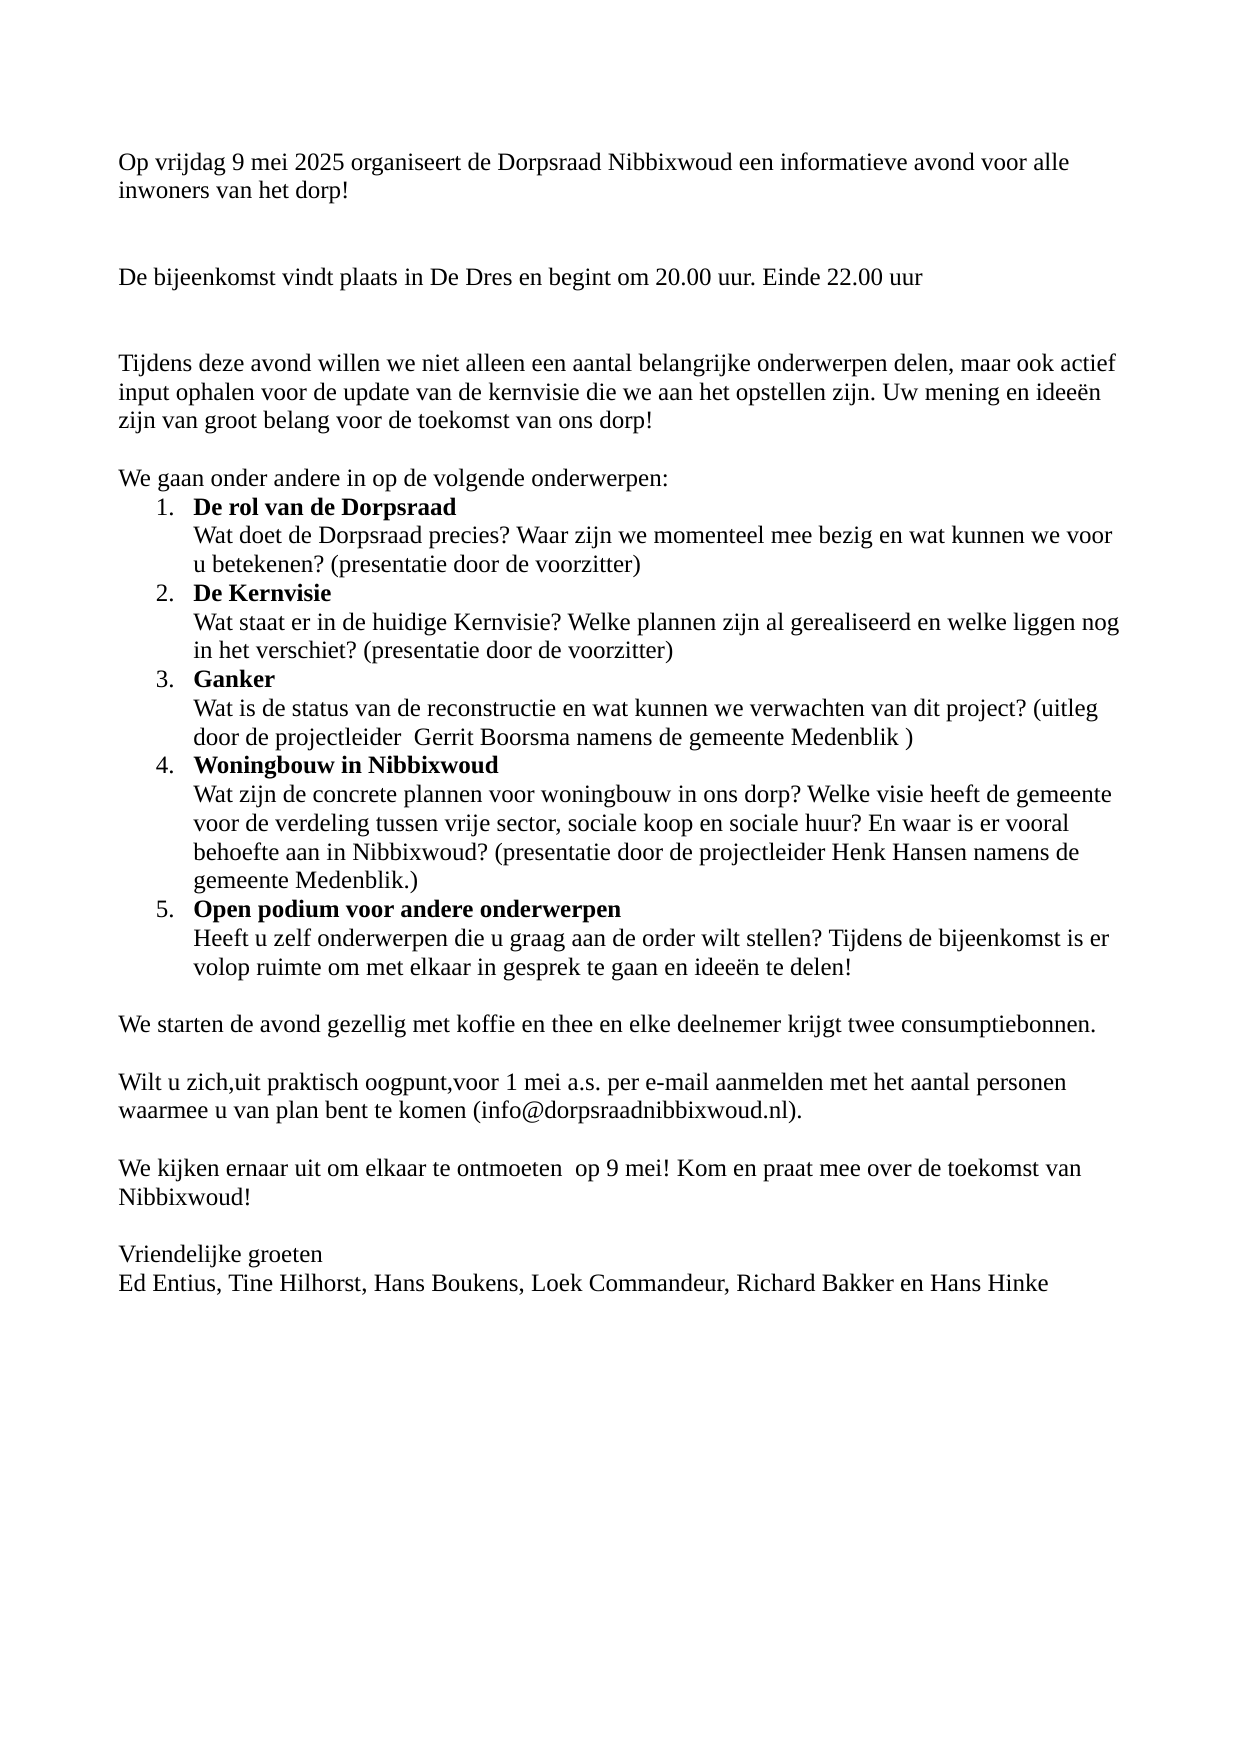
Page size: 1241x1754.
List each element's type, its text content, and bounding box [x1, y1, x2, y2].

list Woningbouw in Nibbixwoud Wat zijn de concrete plannen voor woningbouw in ons dorp? Welke visie heeft de gemeente voor de verdeling tussen vrije sector, sociale koop en sociale huur? En waar is er vooral behoefte aan in Nibbixwoud? (presentatie door de projectleider Henk Hansen namens de gemeente Medenblik.) [156, 751, 1122, 894]
text We starten de avond gezellig met koffie en thee en elke deelnemer krijgt twee consumptiebonnen. [118, 1009, 1122, 1067]
list De rol van de Dorpsraad Wat doet de Dorpsraad precies? Waar zijn we momenteel mee bezig en wat kunnen we voor u betekenen? (presentatie door de voorzitter) [156, 492, 1122, 578]
text waarmee u van plan bent te komen (info@dorpsraadnibbixwoud.nl). [118, 1096, 1122, 1124]
text De bijeenkomst vindt plaats in De Dres en begint om 20.00 uur. Einde 22.00 uur [118, 262, 1122, 291]
list De Kernvisie Wat staat er in de huidige Kernvisie? Welke plannen zijn al gerealiseerd en welke liggen nog in het verschiet? (presentatie door de voorzitter) [156, 578, 1122, 664]
text Tijdens deze avond willen we niet alleen een aantal belangrijke onderwerpen delen, maar ook actief input ophalen voor de update van de kernvisie die we aan het opstellen zijn. Uw mening en ideeën zijn van groot belang voor de toekomst van ons dorp! [118, 348, 1122, 434]
text Wilt u zich,uit praktisch oogpunt,voor 1 mei a.s. per e-mail aanmelden met het aantal personen [118, 1067, 1122, 1096]
text Op vrijdag 9 mei 2025 organiseert de Dorpsraad Nibbixwoud een informatieve avond voor alle inwoners van het dorp! [118, 147, 1122, 204]
list Open podium voor andere onderwerpen Heeft u zelf onderwerpen die u graag aan de order wilt stellen? Tijdens de bijeenkomst is er volop ruimte om met elkaar in gesprek te gaan en ideeën te delen! [156, 894, 1122, 981]
text We kijken ernaar uit om elkaar te ontmoeten op 9 mei! Kom en praat mee over de toekomst van Nibbixwoud! [118, 1153, 1122, 1211]
text Ed Entius, Tine Hilhorst, Hans Boukens, Loek Commandeur, Richard Bakker en Hans Hinke [118, 1268, 1122, 1297]
text Vriendelijke groeten [118, 1239, 1122, 1268]
text We gaan onder andere in op de volgende onderwerpen: [118, 463, 1122, 492]
list Ganker Wat is de status van de reconstructie en wat kunnen we verwachten van dit project? (uitleg door de projectleider Gerrit Boorsma namens de gemeente Medenblik ) [156, 664, 1122, 751]
